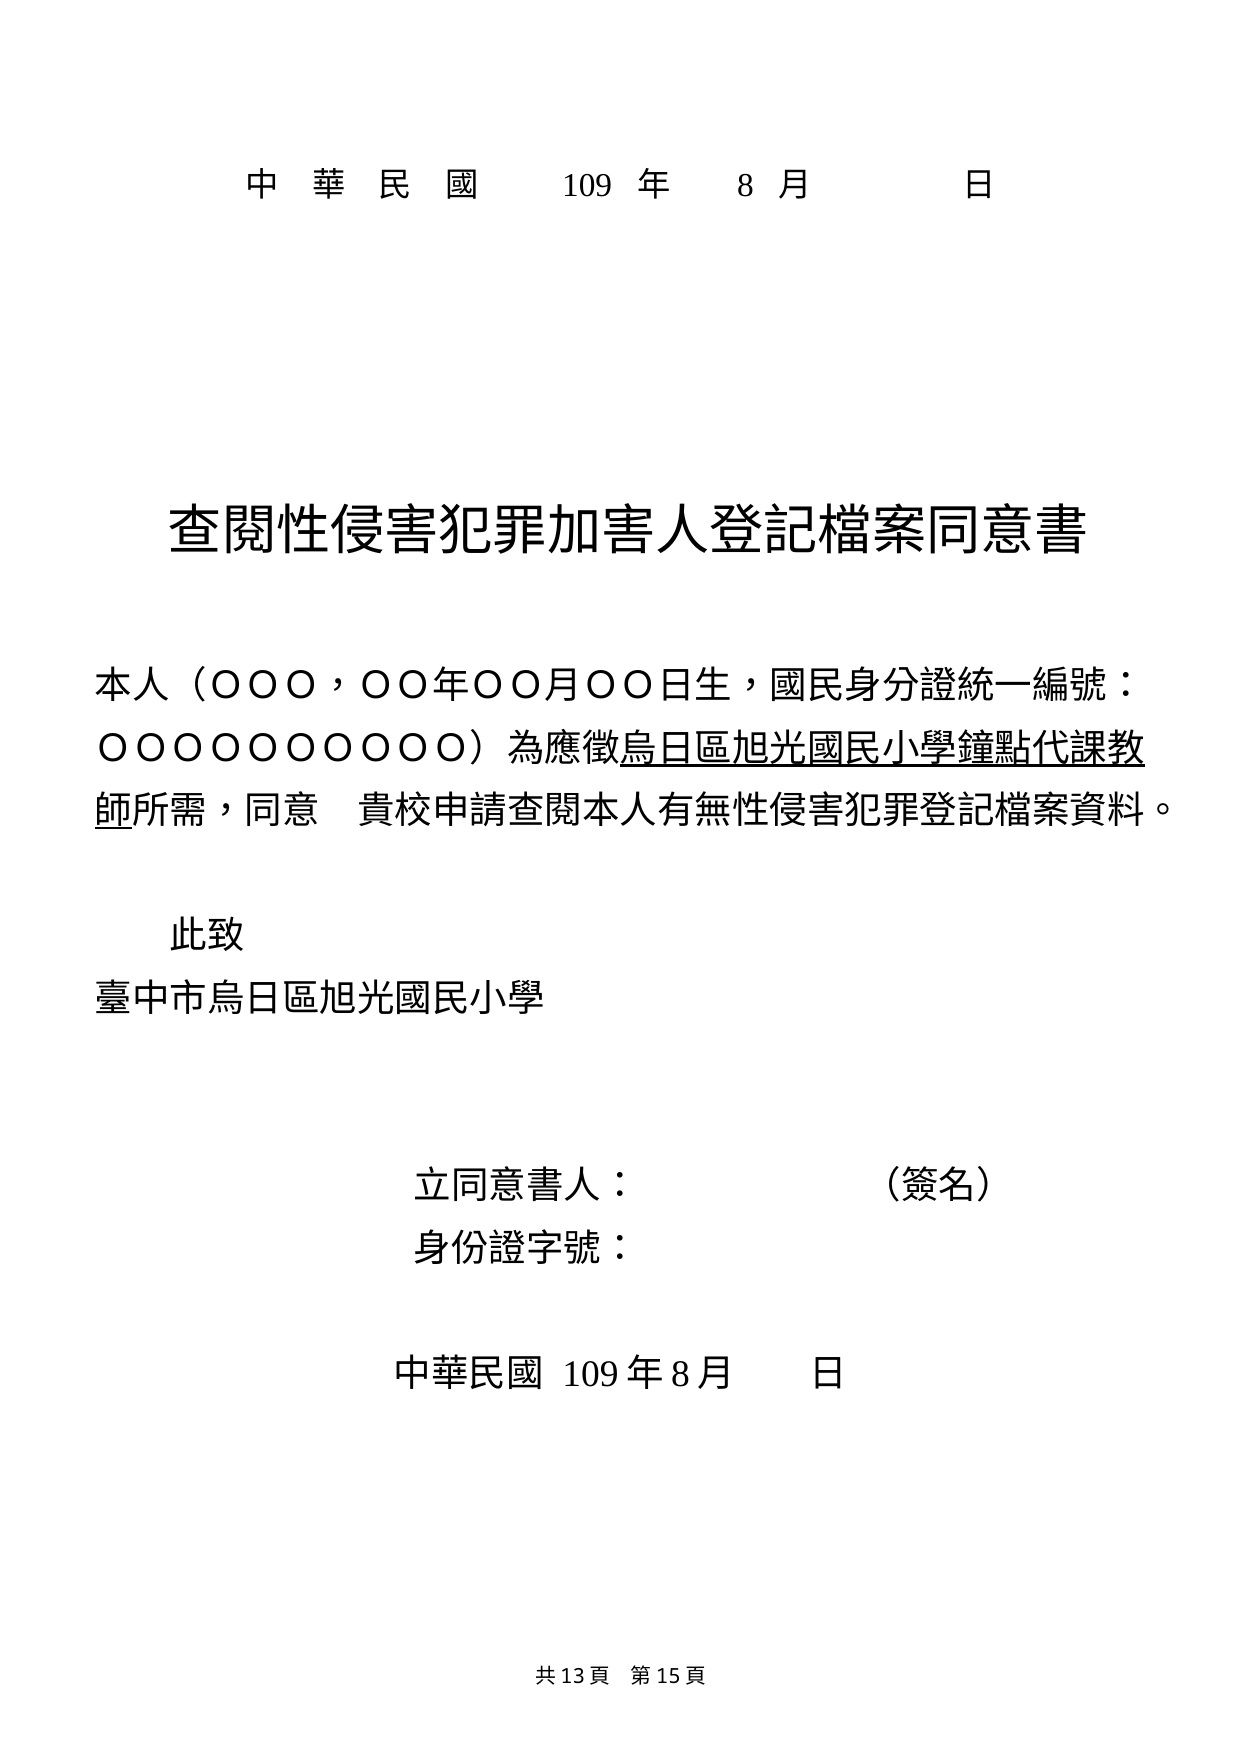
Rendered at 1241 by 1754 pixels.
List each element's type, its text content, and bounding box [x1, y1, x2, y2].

text 此致 [94, 891, 1146, 953]
text 臺中市烏日區旭光國民小學 [94, 953, 1146, 1016]
text 中華民國 109年8月 日 [94, 1328, 1146, 1391]
text 立同意書人： （簽名） [94, 1141, 1146, 1203]
text 中 華 民 國 109 年 8 月 日 [94, 141, 1146, 203]
text 身份證字號： [94, 1203, 1146, 1266]
text 查閱性侵害犯罪加害人登記檔案同意書 [94, 453, 1162, 578]
text 本人（ＯＯＯ，ＯＯ年ＯＯ月ＯＯ日生，國民身分證統一編號：ＯＯＯＯＯＯＯＯＯＯ）為應徵烏日區旭光國民小學鐘點代課教師所需，同意 貴校申請查閱本人有無性侵害犯罪登記檔案資料。 [94, 641, 1146, 828]
